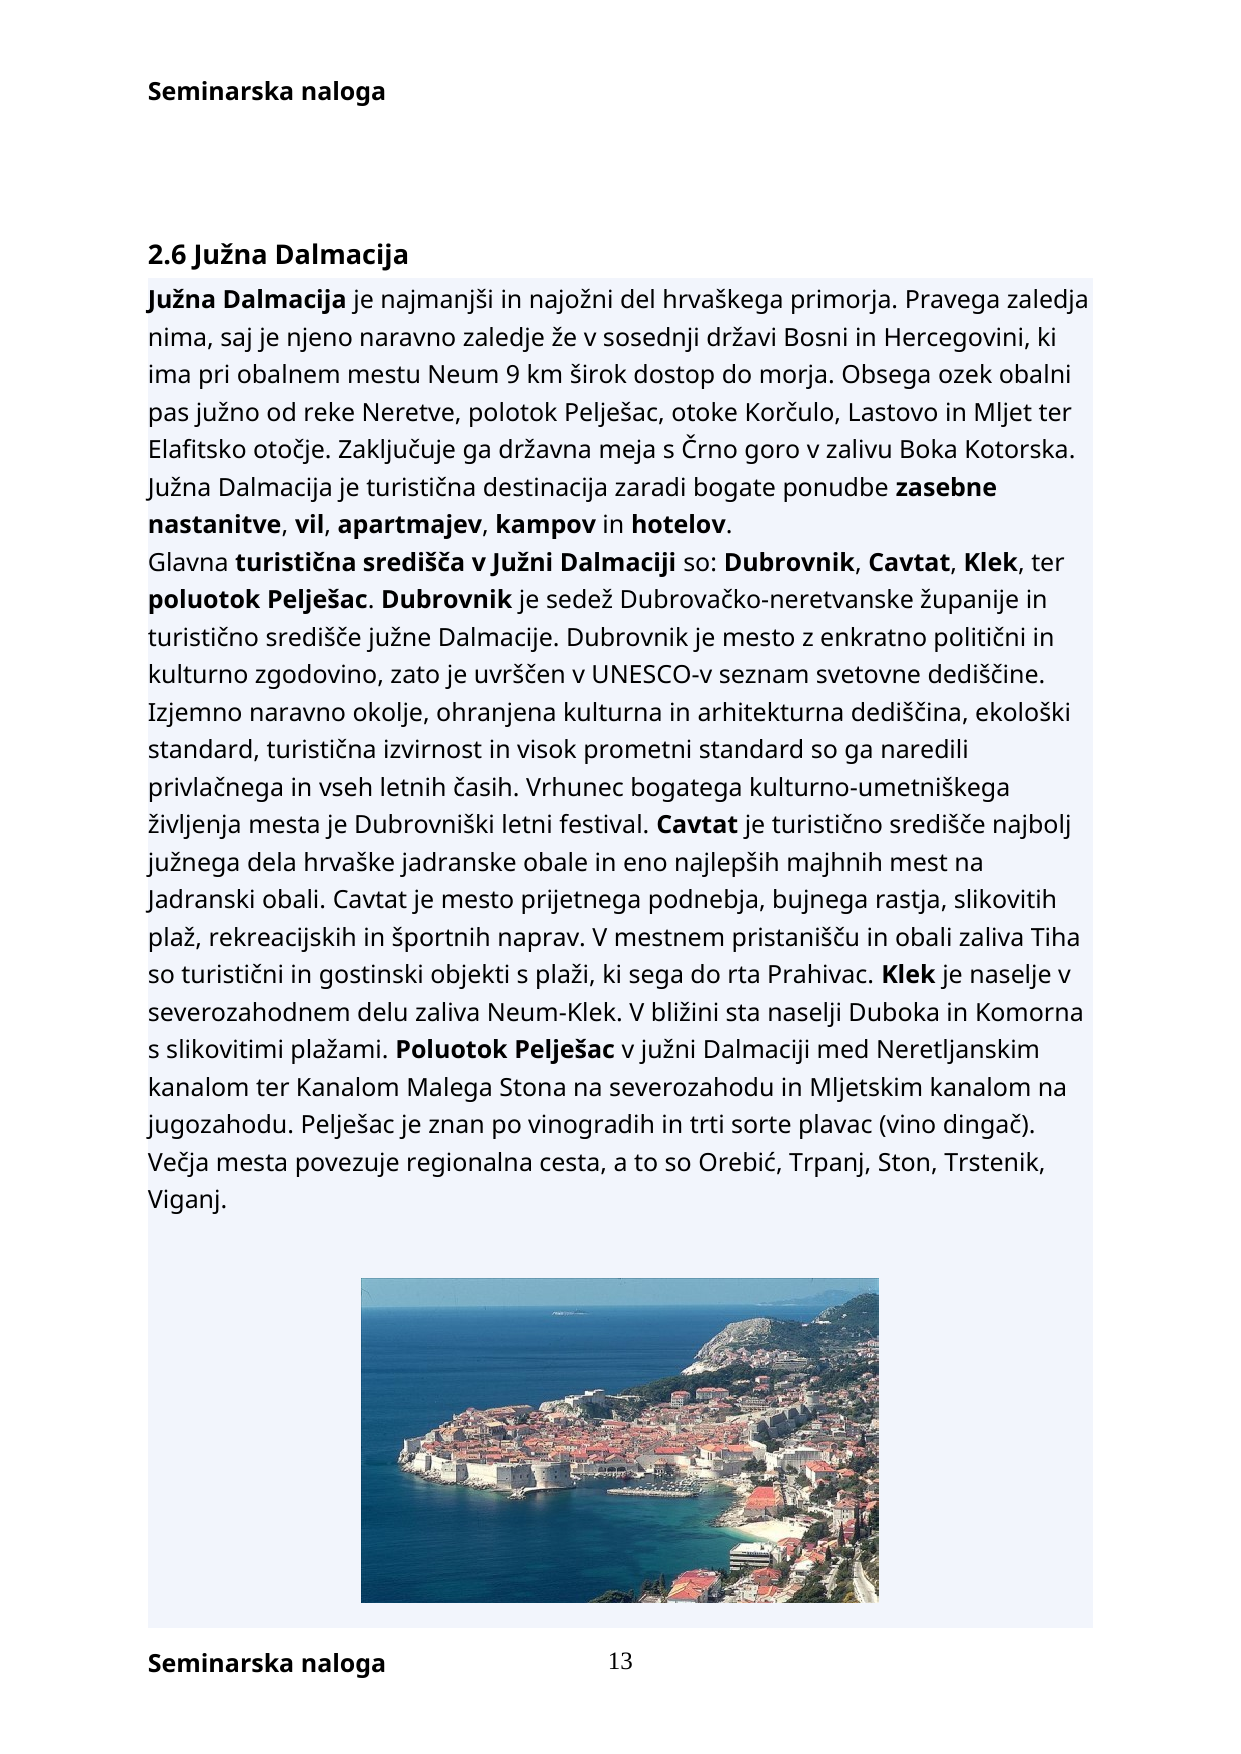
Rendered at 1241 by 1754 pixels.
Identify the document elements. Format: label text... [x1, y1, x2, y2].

text Južna Dalmacija je najmanjši in najožni del hrvaškega primorja. Pravega zaledja nima, saj je njeno naravno zaledje že v sosednji državi Bosni in Hercegovini, ki ima pri obalnem mestu Neum 9 km širok dostop do morja. Obsega ozek obalni pas južno od reke Neretve, polotok Pelješac, otoke Korčulo, Lastovo in Mljet ter Elafitsko otočje. Zaključuje ga državna meja s Črno goro v zalivu Boka Kotorska. Južna Dalmacija je turistična destinacija zaradi bogate ponudbe zasebne nastanitve, vil, apartmajev, kampov in hotelov. Glavna turistična središča v Južni Dalmaciji so: Dubrovnik, Cavtat, Klek, ter poluotok Pelješac. Dubrovnik je sedež Dubrovačko-neretvanske županije in turistično središče južne Dalmacije. Dubrovnik je mesto z enkratno politični in kulturno zgodovino, zato je uvrščen v UNESCO-v seznam svetovne dediščine. Izjemno naravno okolje, ohranjena kulturna in arhitekturna dediščina, ekološki standard, turistična izvirnost in visok prometni standard so ga naredili privlačnega in vseh letnih časih. Vrhunec bogatega kulturno-umetniškega življenja mesta je Dubrovniški letni festival. Cavtat je turistično središče najbolj južnega dela hrvaške jadranske obale in eno najlepših majhnih mest na Jadranski obali. Cavtat je mesto prijetnega podnebja, bujnega rastja, slikovitih plaž, rekreacijskih in športnih naprav. V mestnem pristanišču in obali zaliva Tiha so turistični in gostinski objekti s plaži, ki sega do rta Prahivac. Klek je naselje v severozahodnem delu zaliva Neum-Klek. V bližini sta naselji Duboka in Komorna s slikovitimi plažami. Poluotok Pelješac v južni Dalmaciji med Neretljanskim kanalom ter Kanalom Malega Stona na severozahodu in Mljetskim kanalom na jugozahodu. Pelješac je znan po vinogradih in trti sorte plavac (vino dingač). Večja mesta povezuje regionalna cesta, a to so Orebić, Trpanj, Ston, Trstenik, Viganj. [148, 278, 1093, 1216]
picture [361, 1278, 879, 1603]
subtitle 2.6 Južna Dalmacija [148, 235, 1093, 272]
